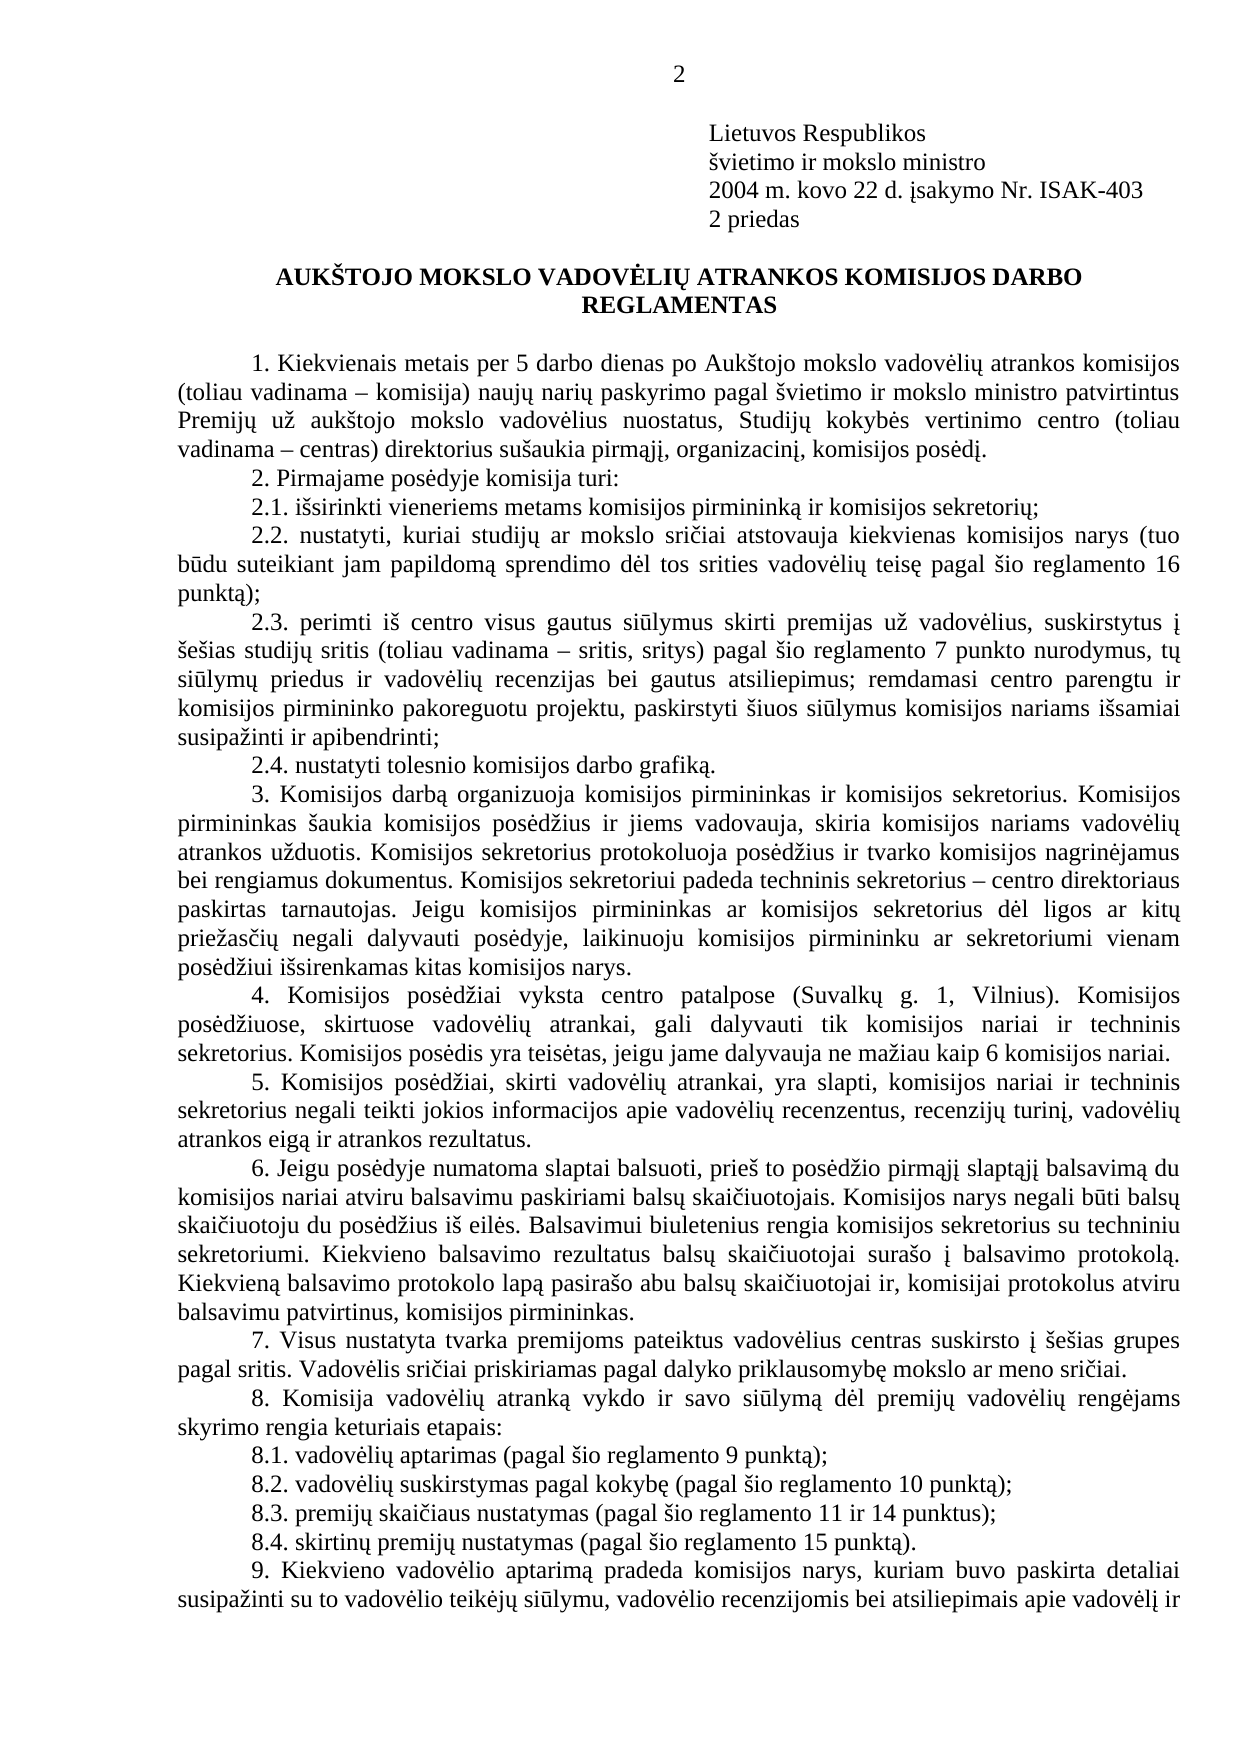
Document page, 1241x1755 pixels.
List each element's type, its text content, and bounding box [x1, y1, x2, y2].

text 8.4. skirtinų premijų nustatymas (pagal šio reglamento 15 punktą). [177, 1527, 1181, 1556]
text 2 priedas [177, 204, 1181, 233]
text Lietuvos Respublikos [177, 118, 1181, 147]
text 9. Kiekvieno vadovėlio aptarimą pradeda komisijos narys, kuriam buvo paskirta detaliai susipažinti su to vadovėlio teikėjų siūlymu, vadovėlio recenzijomis bei atsiliepimais apie vadovėlį ir [177, 1556, 1181, 1613]
text 5. Komisijos posėdžiai, skirti vadovėlių atrankai, yra slapti, komisijos nariai ir techninis sekretorius negali teikti jokios informacijos apie vadovėlių recenzentus, recenzijų turinį, vadovėlių atrankos eigą ir atrankos rezultatus. [177, 1067, 1181, 1153]
text 2.4. nustatyti tolesnio komisijos darbo grafiką. [177, 751, 1181, 779]
text 8.3. premijų skaičiaus nustatymas (pagal šio reglamento 11 ir 14 punktus); [177, 1498, 1181, 1527]
text 2.1. išsirinkti vieneriems metams komisijos pirmininką ir komisijos sekretorių; [177, 492, 1181, 521]
text 7. Visus nustatyta tvarka premijoms pateiktus vadovėlius centras suskirsto į šešias grupes pagal sritis. Vadovėlis sričiai priskiriamas pagal dalyko priklausomybę mokslo ar meno sričiai. [177, 1326, 1181, 1383]
text AUKŠTOJO MOKSLO VADOVĖLIŲ ATRANKOS KOMISIJOS DARBO REGLAMENTAS [177, 262, 1181, 319]
text 8.2. vadovėlių suskirstymas pagal kokybę (pagal šio reglamento 10 punktą); [177, 1469, 1181, 1498]
text 6. Jeigu posėdyje numatoma slaptai balsuoti, prieš to posėdžio pirmąjį slaptąjį balsavimą du komisijos nariai atviru balsavimu paskiriami balsų skaičiuotojais. Komisijos narys negali būti balsų skaičiuotoju du posėdžius iš eilės. Balsavimui biuletenius rengia komisijos sekretorius su techniniu sekretoriumi. Kiekvieno balsavimo rezultatus balsų skaičiuotojai surašo į balsavimo protokolą. Kiekvieną balsavimo protokolo lapą pasirašo abu balsų skaičiuotojai ir, komisijai protokolus atviru balsavimu patvirtinus, komisijos pirmininkas. [177, 1153, 1181, 1326]
text 2004 m. kovo 22 d. įsakymo Nr. ISAK-403 [177, 176, 1181, 204]
text 8. Komisija vadovėlių atranką vykdo ir savo siūlymą dėl premijų vadovėlių rengėjams skyrimo rengia keturiais etapais: [177, 1383, 1181, 1441]
text 3. Komisijos darbą organizuoja komisijos pirmininkas ir komisijos sekretorius. Komisijos pirmininkas šaukia komisijos posėdžius ir jiems vadovauja, skiria komisijos nariams vadovėlių atrankos užduotis. Komisijos sekretorius protokoluoja posėdžius ir tvarko komisijos nagrinėjamus bei rengiamus dokumentus. Komisijos sekretoriui padeda techninis sekretorius – centro direktoriaus paskirtas tarnautojas. Jeigu komisijos pirmininkas ar komisijos sekretorius dėl ligos ar kitų priežasčių negali dalyvauti posėdyje, laikinuoju komisijos pirmininku ar sekretoriumi vienam posėdžiui išsirenkamas kitas komisijos narys. [177, 779, 1181, 981]
text 2. Pirmajame posėdyje komisija turi: [177, 463, 1181, 492]
text 8.1. vadovėlių aptarimas (pagal šio reglamento 9 punktą); [177, 1441, 1181, 1469]
text švietimo ir mokslo ministro [177, 147, 1181, 176]
text 4. Komisijos posėdžiai vyksta centro patalpose (Suvalkų g. 1, Vilnius). Komisijos posėdžiuose, skirtuose vadovėlių atrankai, gali dalyvauti tik komisijos nariai ir techninis sekretorius. Komisijos posėdis yra teisėtas, jeigu jame dalyvauja ne mažiau kaip 6 komisijos nariai. [177, 981, 1181, 1067]
text 1. Kiekvienais metais per 5 darbo dienas po Aukštojo mokslo vadovėlių atrankos komisijos (toliau vadinama – komisija) naujų narių paskyrimo pagal švietimo ir mokslo ministro patvirtintus Premijų už aukštojo mokslo vadovėlius nuostatus, Studijų kokybės vertinimo centro (toliau vadinama – centras) direktorius sušaukia pirmąjį, organizacinį, komisijos posėdį. [177, 348, 1181, 463]
text 2.2. nustatyti, kuriai studijų ar mokslo sričiai atstovauja kiekvienas komisijos narys (tuo būdu suteikiant jam papildomą sprendimo dėl tos srities vadovėlių teisę pagal šio reglamento 16 punktą); [177, 521, 1181, 607]
text 2.3. perimti iš centro visus gautus siūlymus skirti premijas už vadovėlius, suskirstytus į šešias studijų sritis (toliau vadinama – sritis, sritys) pagal šio reglamento 7 punkto nurodymus, tų siūlymų priedus ir vadovėlių recenzijas bei gautus atsiliepimus; remdamasi centro parengtu ir komisijos pirmininko pakoreguotu projektu, paskirstyti šiuos siūlymus komisijos nariams išsamiai susipažinti ir apibendrinti; [177, 607, 1181, 751]
